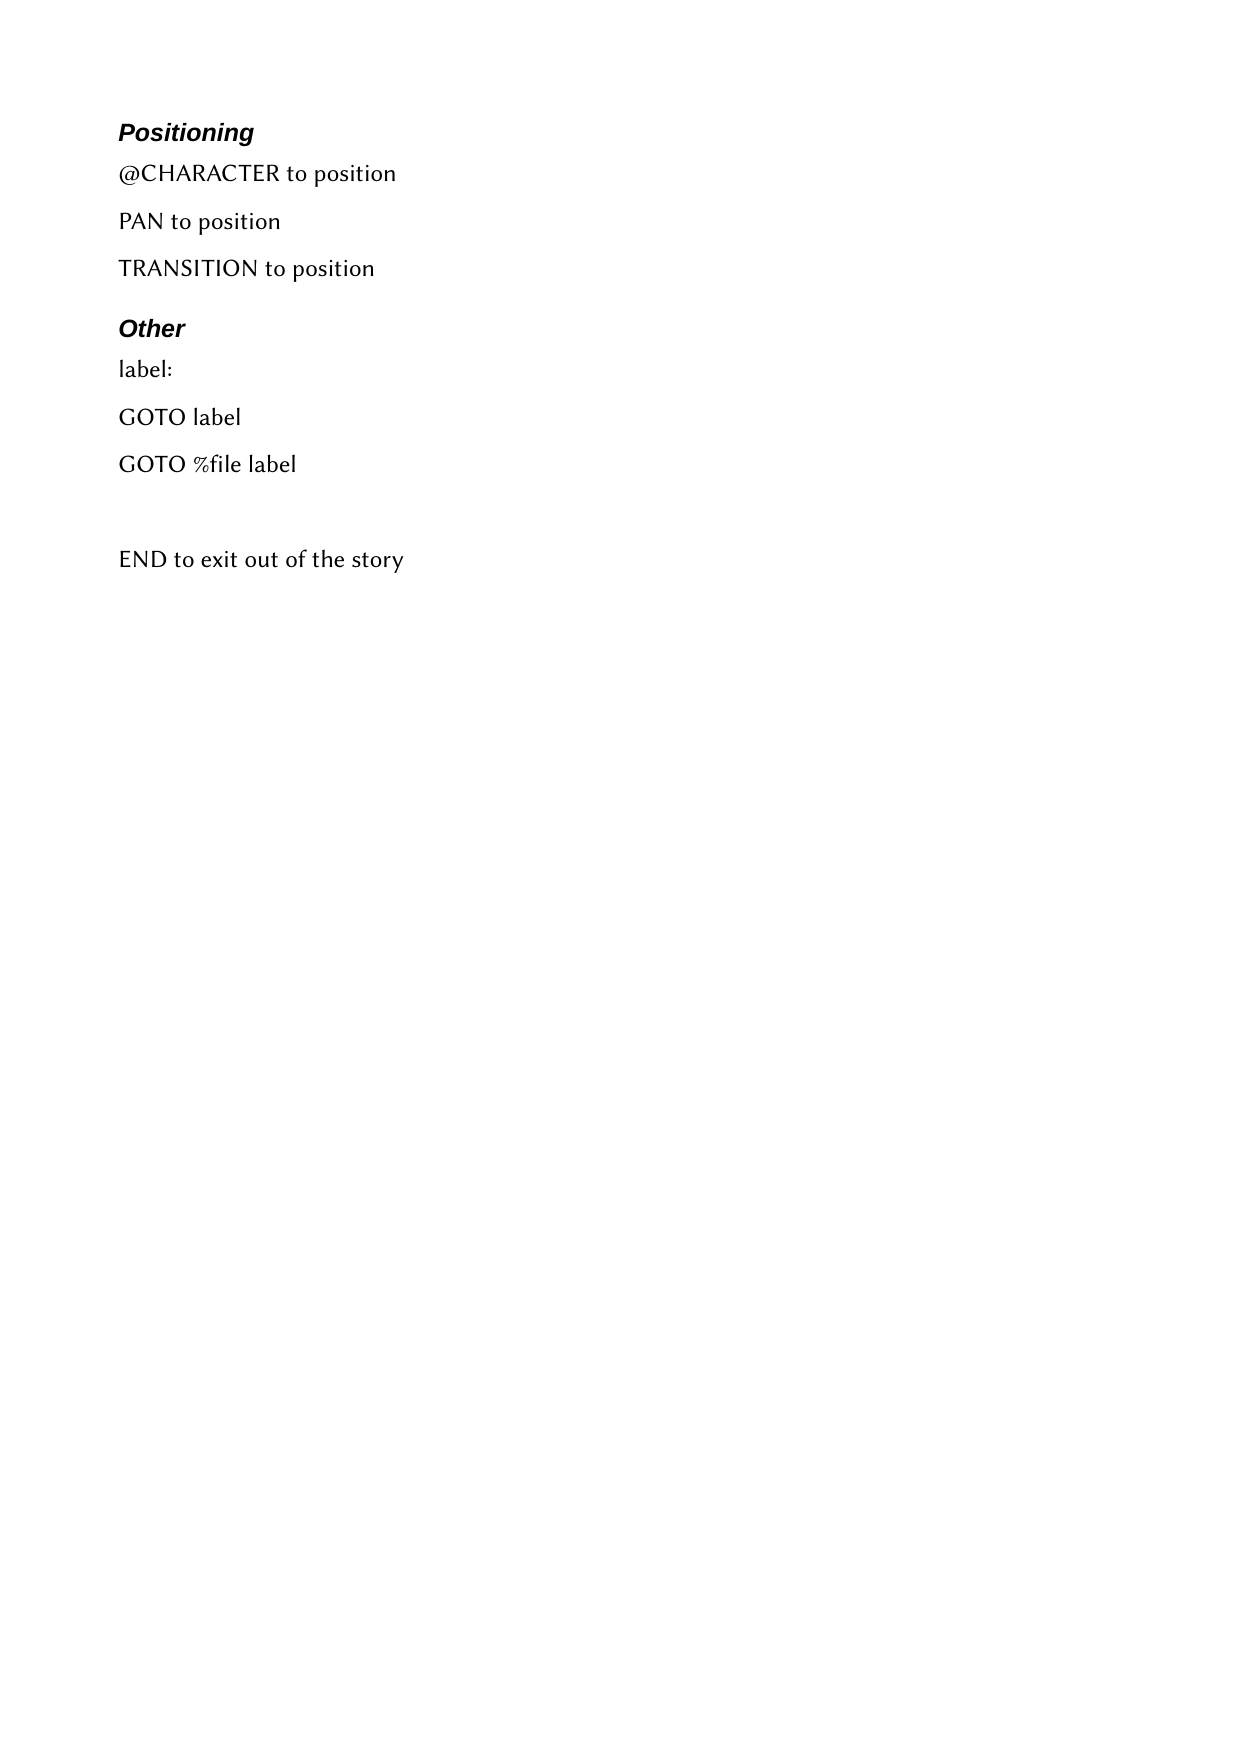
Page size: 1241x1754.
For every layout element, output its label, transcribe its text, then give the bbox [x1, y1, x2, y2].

subtitle Other [118, 314, 1122, 343]
subtitle Positioning [118, 118, 1122, 147]
text GOTO label [118, 403, 1122, 431]
text @CHARACTER to position [118, 159, 1122, 188]
text TRANSITION to position [118, 254, 1122, 283]
text PAN to position [118, 207, 1122, 235]
text GOTO %file label [118, 450, 1122, 479]
text label: [118, 355, 1122, 384]
text END to exit out of the story [118, 545, 1122, 573]
